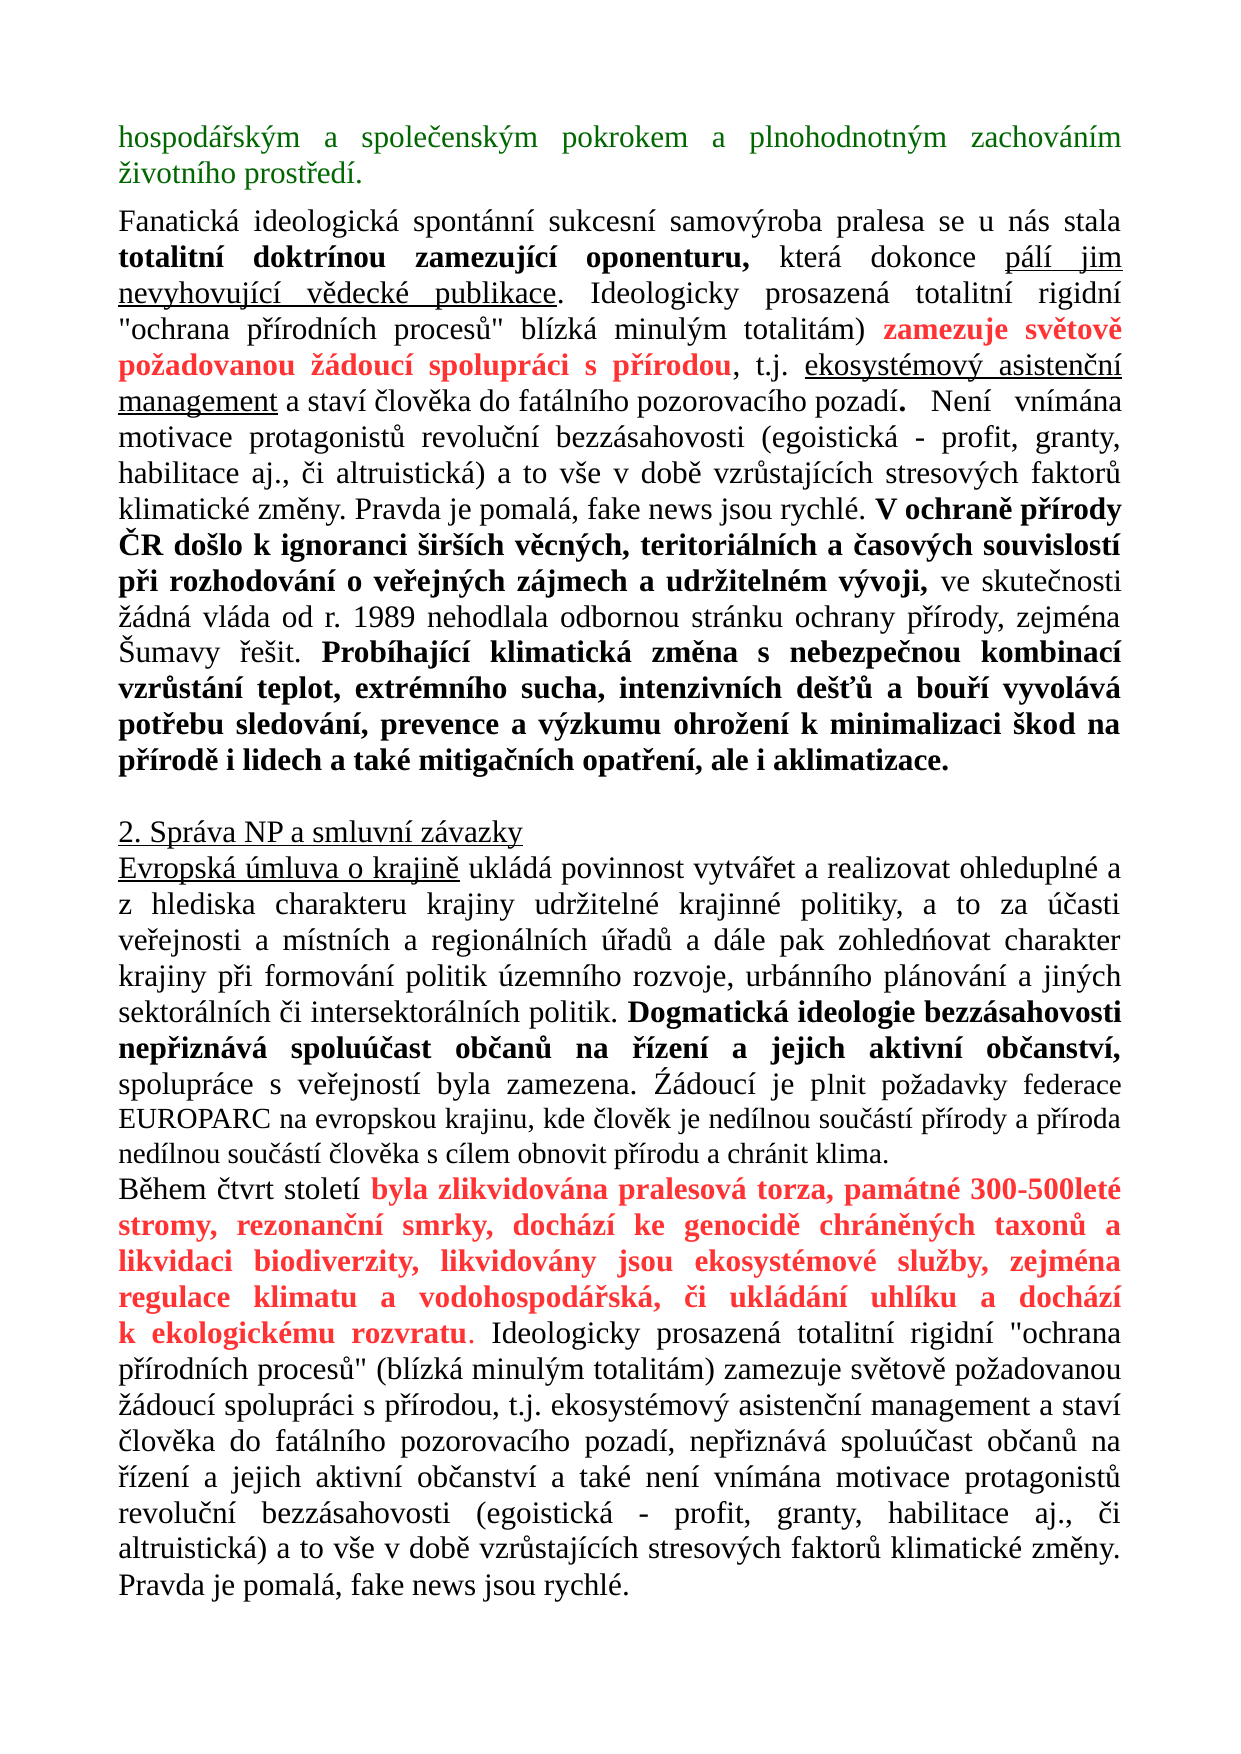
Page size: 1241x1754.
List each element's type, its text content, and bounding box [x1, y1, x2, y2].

text Fanatická ideologická spontánní sukcesní samovýroba pralesa se u nás stala totalitní doktrínou zamezující oponenturu, která dokonce pálí jim nevyhovující vědecké publikace. Ideologicky prosazená totalitní rigidní "ochrana přírodních procesů" blízká minulým totalitám) zamezuje světově požadovanou žádoucí spolupráci s přírodou, t.j. ekosystémový asistenční management a staví člověka do fatálního pozorovacího pozadí. Není vnímána motivace protagonistů revoluční bezzásahovosti (egoistická - profit, granty, habilitace aj., či altruistická) a to vše v době vzrůstajících stresových faktorů klimatické změny. Pravda je pomalá, fake news jsou rychlé. V ochraně přírody ČR došlo k ignoranci širších věcných, teritoriálních a časových souvislostí při rozhodování o veřejných zájmech a udržitelném vývoji, ve skutečnosti žádná vláda od r. 1989 nehodlala odbornou stránku ochrany přírody, zejména Šumavy řešit. Probíhající klimatická změna s nebezpečnou kombinací vzrůstání teplot, extrémního sucha, intenzivních dešťů a bouří vyvolává potřebu sledování, prevence a výzkumu ohrožení k minimalizaci škod na přírodě i lidech a také mitigačních opatření, ale i aklimatizace. [118, 202, 1122, 777]
text 2. Správa NP a smluvní závazky [118, 813, 1122, 849]
text hospodářským a společenským pokrokem a plnohodnotným zachováním životního prostředí. [118, 118, 1122, 190]
text Během čtvrt století byla zlikvidována pralesová torza, památné 300-500leté stromy, rezonanční smrky, dochází ke genocidě chráněných taxonů a likvidaci biodiverzity, likvidovány jsou ekosystémové služby, zejména regulace klimatu a vodohospodářská, či ukládání uhlíku a dochází k ekologickému rozvratu. Ideologicky prosazená totalitní rigidní "ochrana přírodních procesů" (blízká minulým totalitám) zamezuje světově požadovanou žádoucí spolupráci s přírodou, t.j. ekosystémový asistenční management a staví člověka do fatálního pozorovacího pozadí, nepřiznává spoluúčast občanů na řízení a jejich aktivní občanství a také není vnímána motivace protagonistů revoluční bezzásahovosti (egoistická - profit, granty, habilitace aj., či altruistická) a to vše v době vzrůstajících stresových faktorů klimatické změny. Pravda je pomalá, fake news jsou rychlé. [118, 1170, 1122, 1602]
text Evropská úmluva o krajině ukládá povinnost vytvářet a realizovat ohleduplné a z hlediska charakteru krajiny udržitelné krajinné politiky, a to za účasti veřejnosti a místních a regionálních úřadů a dále pak zohledńovat charakter krajiny při formování politik územního rozvoje, urbánního plánování a jiných sektorálních či intersektorálních politik. Dogmatická ideologie bezzásahovosti nepřiznává spoluúčast občanů na řízení a jejich aktivní občanství, spolupráce s veřejností byla zamezena. Źádoucí je plnit požadavky federace EUROPARC na evropskou krajinu, kde člověk je nedílnou součástí přírody a příroda nedílnou součástí člověka s cílem obnovit přírodu a chránit klima. [118, 849, 1122, 1170]
